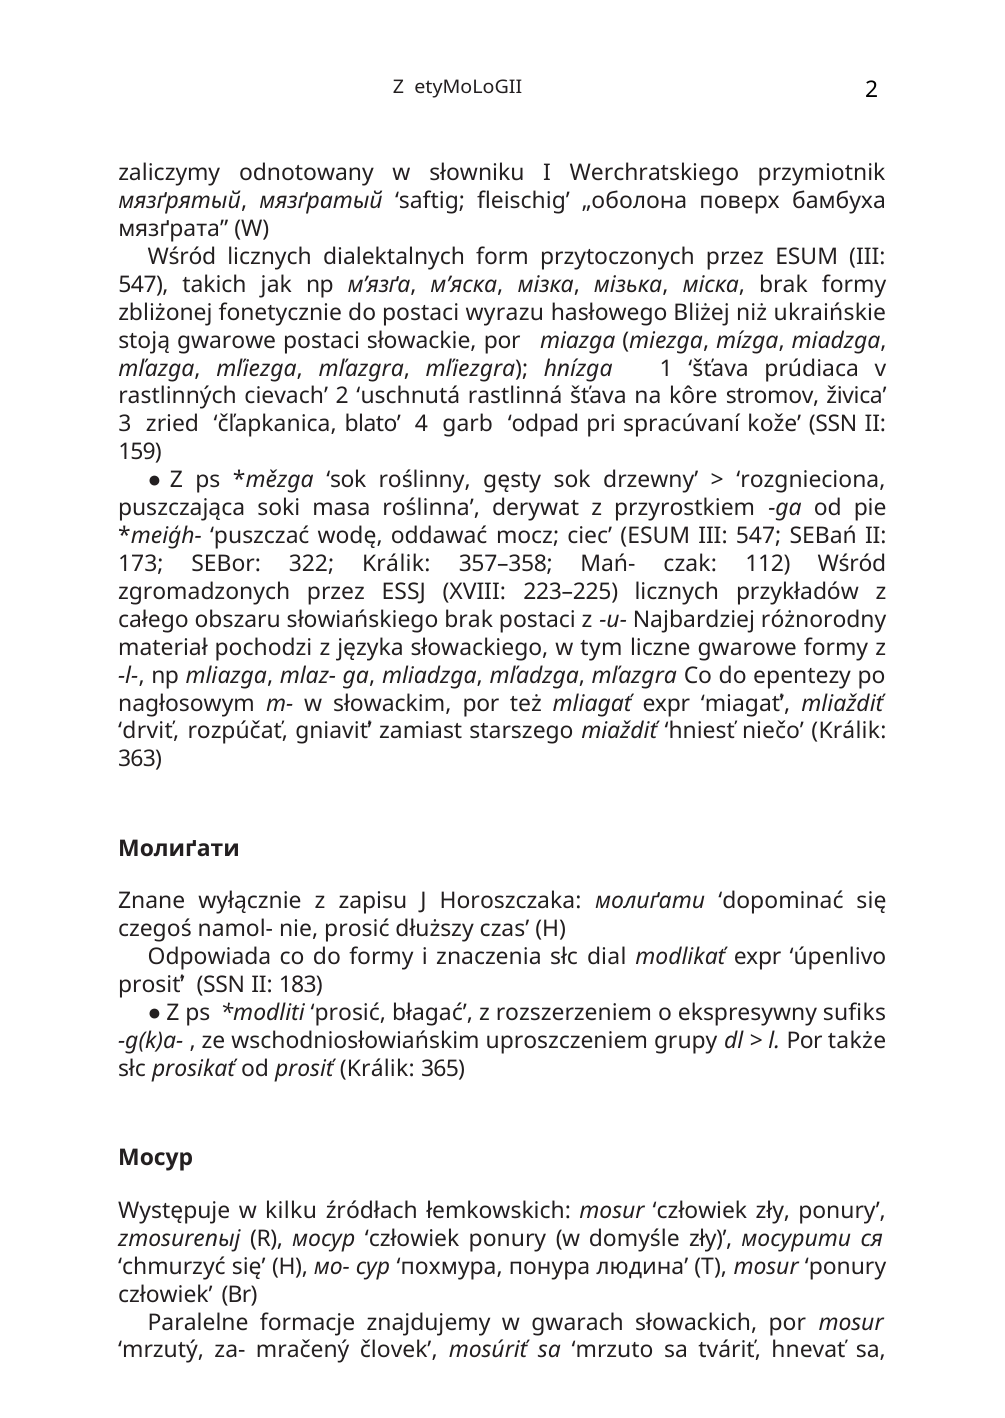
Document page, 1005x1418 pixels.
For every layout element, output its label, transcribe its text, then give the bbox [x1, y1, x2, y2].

text Paralelne formacje znajdujemy w gwarach słowackich, por mosur ‘mrzutý, za- mračený človek’, mosúriť sa ‘mrzuto sa tváriť, hnevať sa, [118, 1308, 886, 1363]
subtitle Мосур [118, 1141, 898, 1172]
text Występuje w kilku źródłach łemkowskich: mosur ‘człowiek zły, ponury’, zmosurenыj (R), мосур ‘człowiek ponury (w domyśle zły)’, мосурити ся ‘chmurzyć się’ (H), мо- сур ‘похмура, понура людина’ (Т), mosur ‘ponury człowiek’ (Br) [118, 1196, 886, 1308]
subtitle Молиґати [118, 832, 898, 863]
text Wśród licznych dialektalnych form przytoczonych przez ESUM (III: 547), takich jak np м’язґа, м’яска, мізка, мізька, міска, brak formy zbliżonej fonetycznie do postaci wyrazu hasłowego Bliżej niż ukraińskie stoją gwarowe postaci słowackie, por miazga (miezga, mízga, miadzga, mľazga, mľiezga, mľazgra, mľiezgra); hnízga 1 ‘šťava prúdiaca v rastlinných cievach’ 2 ‘uschnutá rastlinná šťava na kôre stromov, živica’ 3 zried ‘čľapkanica, blato’ 4 garb ‘odpad pri spracúvaní kože’ (SSN II: 159) [118, 242, 886, 465]
list Z ps *mězga ‘sok roślinny, gęsty sok drzewny’ > ‘rozgnieciona, puszczająca soki masa roślinna’, derywat z przyrostkiem -ga od pie *meiģh- ‘puszczać wodę, oddawać mocz; ciec’ (ESUM III: 547; SEBań II: 173; SEBor: 322; Králik: 357–358; Mań- czak: 112) Wśród zgromadzonych przez ESSJ (XVIII: 223–225) licznych przykładów z całego obszaru słowiańskiego brak postaci z -u- Najbardziej różnorodny materiał pochodzi z języka słowackiego, w tym liczne gwarowe formy z -l-, np mliazga, mlaz- ga, mliadzga, mľadzga, mľazgra Co do epentezy po nagłosowym m- w słowackim, por też mliagať expr ‘miagať’, mliaždiť ‘drviť, rozpúčať, gniaviť’ zamiast starszego miaždiť ‘hniesť niečo’ (Králik: 363) [118, 465, 886, 772]
text Odpowiada co do formy i znaczenia słc dial modlikať expr ‘úpenlivo prosiť’ (SSN II: 183) [118, 942, 886, 998]
text zaliczymy odnotowany w słowniku I Werchratskiego przymiotnik мязґрятый, мязґратый ‘saftig; fleischig’ „оболона поверх бамбуха мязґрата” (W) [118, 158, 886, 242]
text Znane wyłącznie z zapisu J Horoszczaka: молиґати ‘dopominać się czegoś namol- nie, prosić dłuższy czas’ (H) [118, 886, 886, 942]
list Z ps *modliti ‘prosić, błagać’, z rozszerzeniem o ekspresywny sufiks -g(k)а- , ze wschodniosłowiańskim uproszczeniem grupy dl > l. Por także słc prosikať od prosiť (Králik: 365) [118, 998, 886, 1082]
